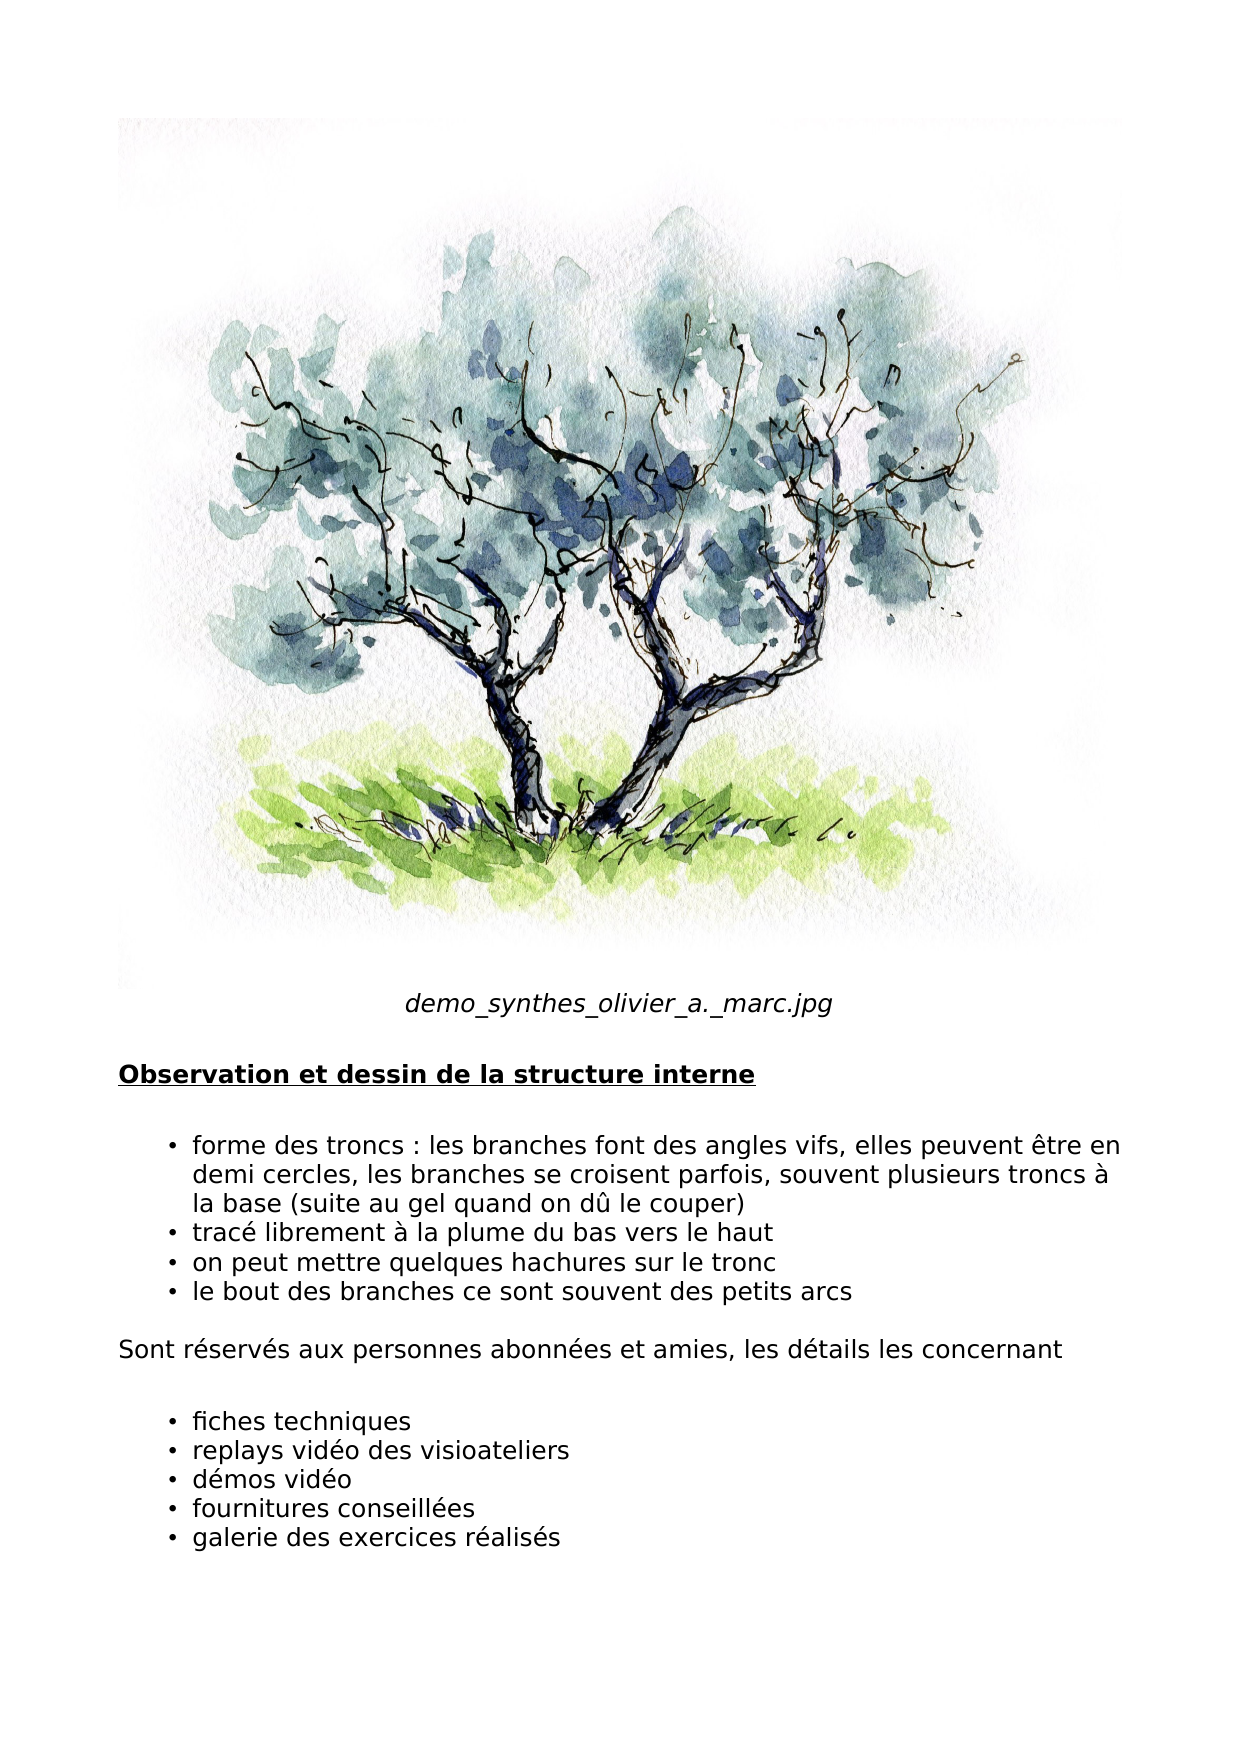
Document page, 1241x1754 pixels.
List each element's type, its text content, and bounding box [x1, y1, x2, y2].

list on peut mettre quelques hachures sur le tronc [177, 1248, 1122, 1277]
text demo_synthes_olivier_a._marc.jpg [118, 989, 1122, 1018]
picture [118, 118, 1123, 989]
list le bout des branches ce sont souvent des petits arcs [177, 1277, 1122, 1306]
list replays vidéo des visioateliers [177, 1436, 1122, 1465]
list galerie des exercices réalisés [177, 1523, 1122, 1552]
text Observation et dessin de la structure interne [118, 1060, 1122, 1089]
list fournitures conseillées [177, 1494, 1122, 1523]
list fiches techniques [177, 1407, 1122, 1436]
list démos vidéo [177, 1465, 1122, 1494]
text Sont réservés aux personnes abonnées et amies, les détails les concernant [118, 1336, 1122, 1365]
list tracé librement à la plume du bas vers le haut [177, 1218, 1122, 1248]
list forme des troncs : les branches font des angles vifs, elles peuvent être en demi cercles, les branches se croisent parfois, souvent plusieurs troncs à la base (suite au gel quand on dû le couper) [177, 1131, 1122, 1218]
